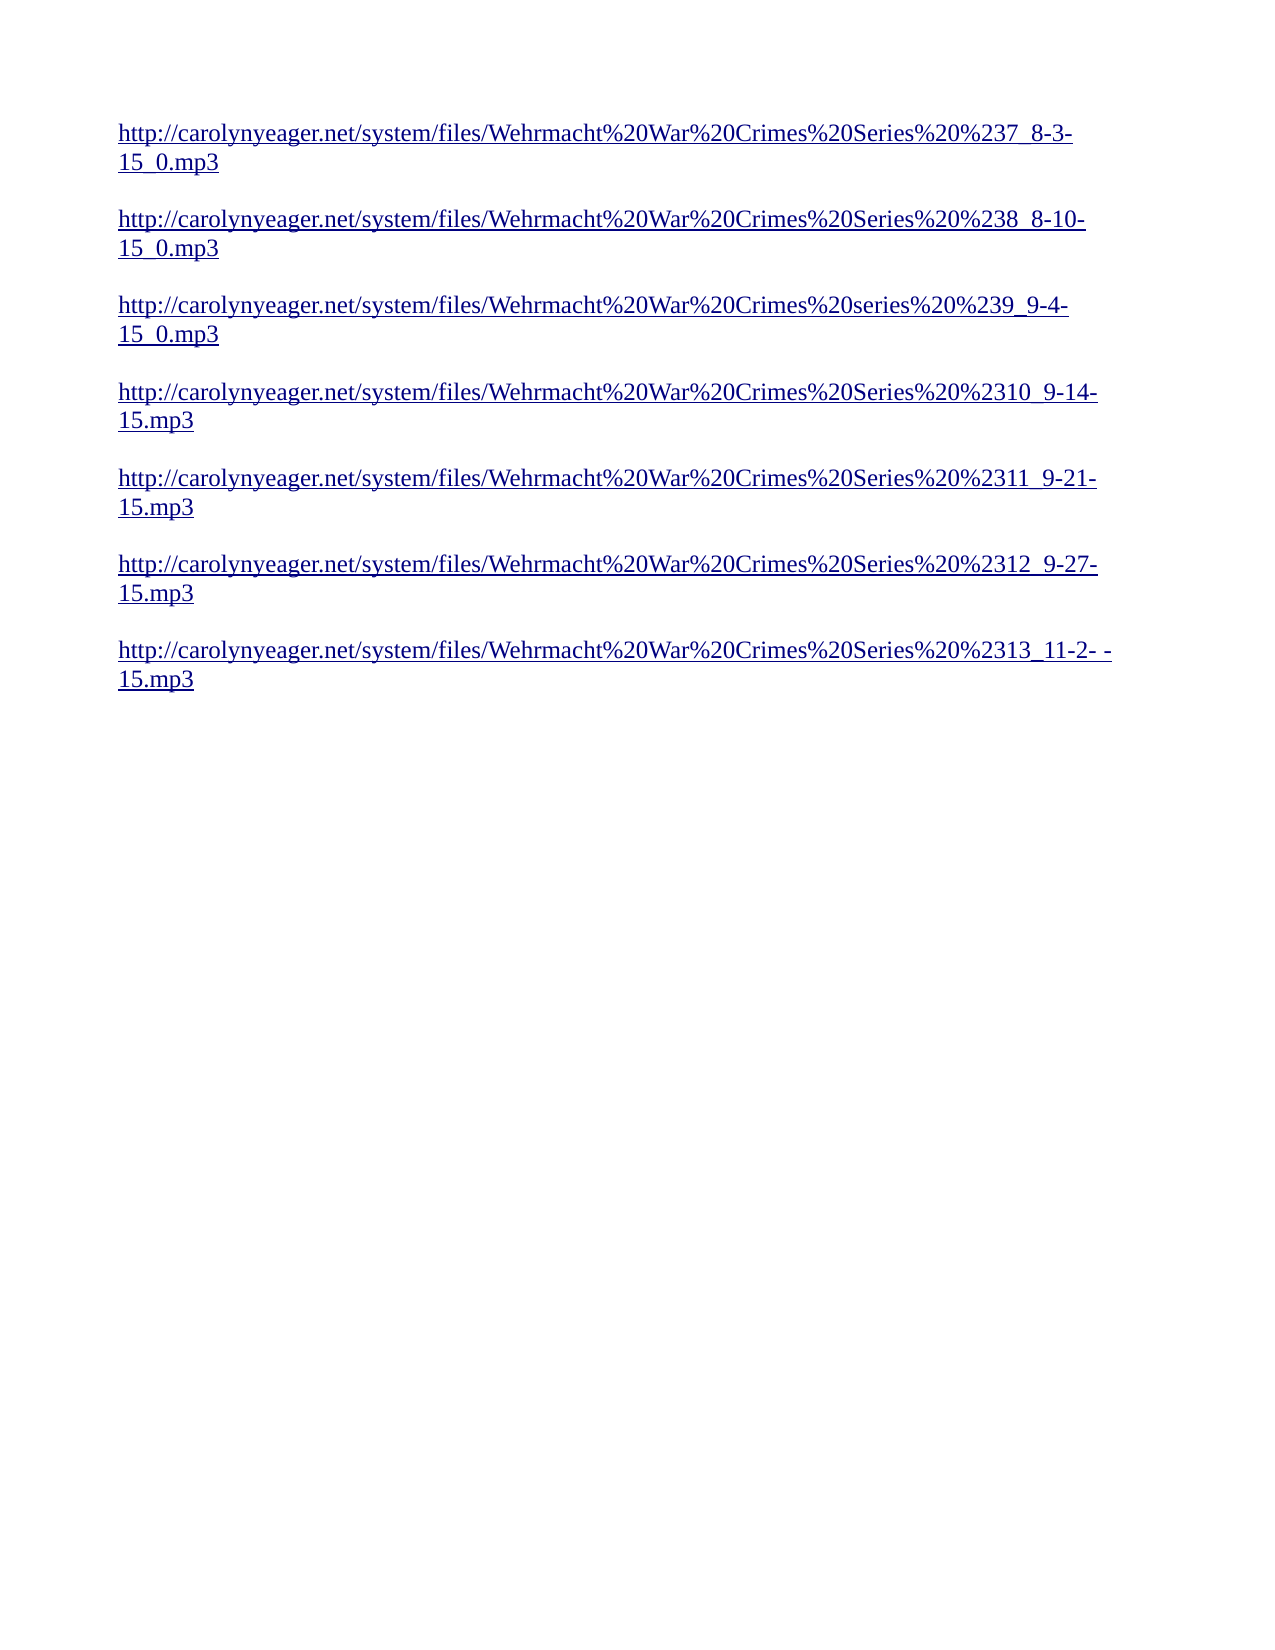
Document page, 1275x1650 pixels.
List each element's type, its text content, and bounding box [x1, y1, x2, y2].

text http://carolynyeager.net/system/files/Wehrmacht%20War%20Crimes%20Series%20%2313_11-2- -15.mp3 [118, 636, 1157, 693]
text http://carolynyeager.net/system/files/Wehrmacht%20War%20Crimes%20series%20%239_9-4-15_0.mp3 [118, 291, 1157, 348]
text http://carolynyeager.net/system/files/Wehrmacht%20War%20Crimes%20Series%20%2311_9-21-15.mp3 [118, 463, 1157, 521]
text http://carolynyeager.net/system/files/Wehrmacht%20War%20Crimes%20Series%20%2310_9-14-15.mp3 [118, 377, 1157, 434]
text http://carolynyeager.net/system/files/Wehrmacht%20War%20Crimes%20Series%20%2312_9-27-15.mp3 [118, 549, 1157, 607]
text http://carolynyeager.net/system/files/Wehrmacht%20War%20Crimes%20Series%20%238_8-10-15_0.mp3 [118, 204, 1157, 262]
text http://carolynyeager.net/system/files/Wehrmacht%20War%20Crimes%20Series%20%237_8-3-15_0.mp3 [118, 118, 1157, 176]
